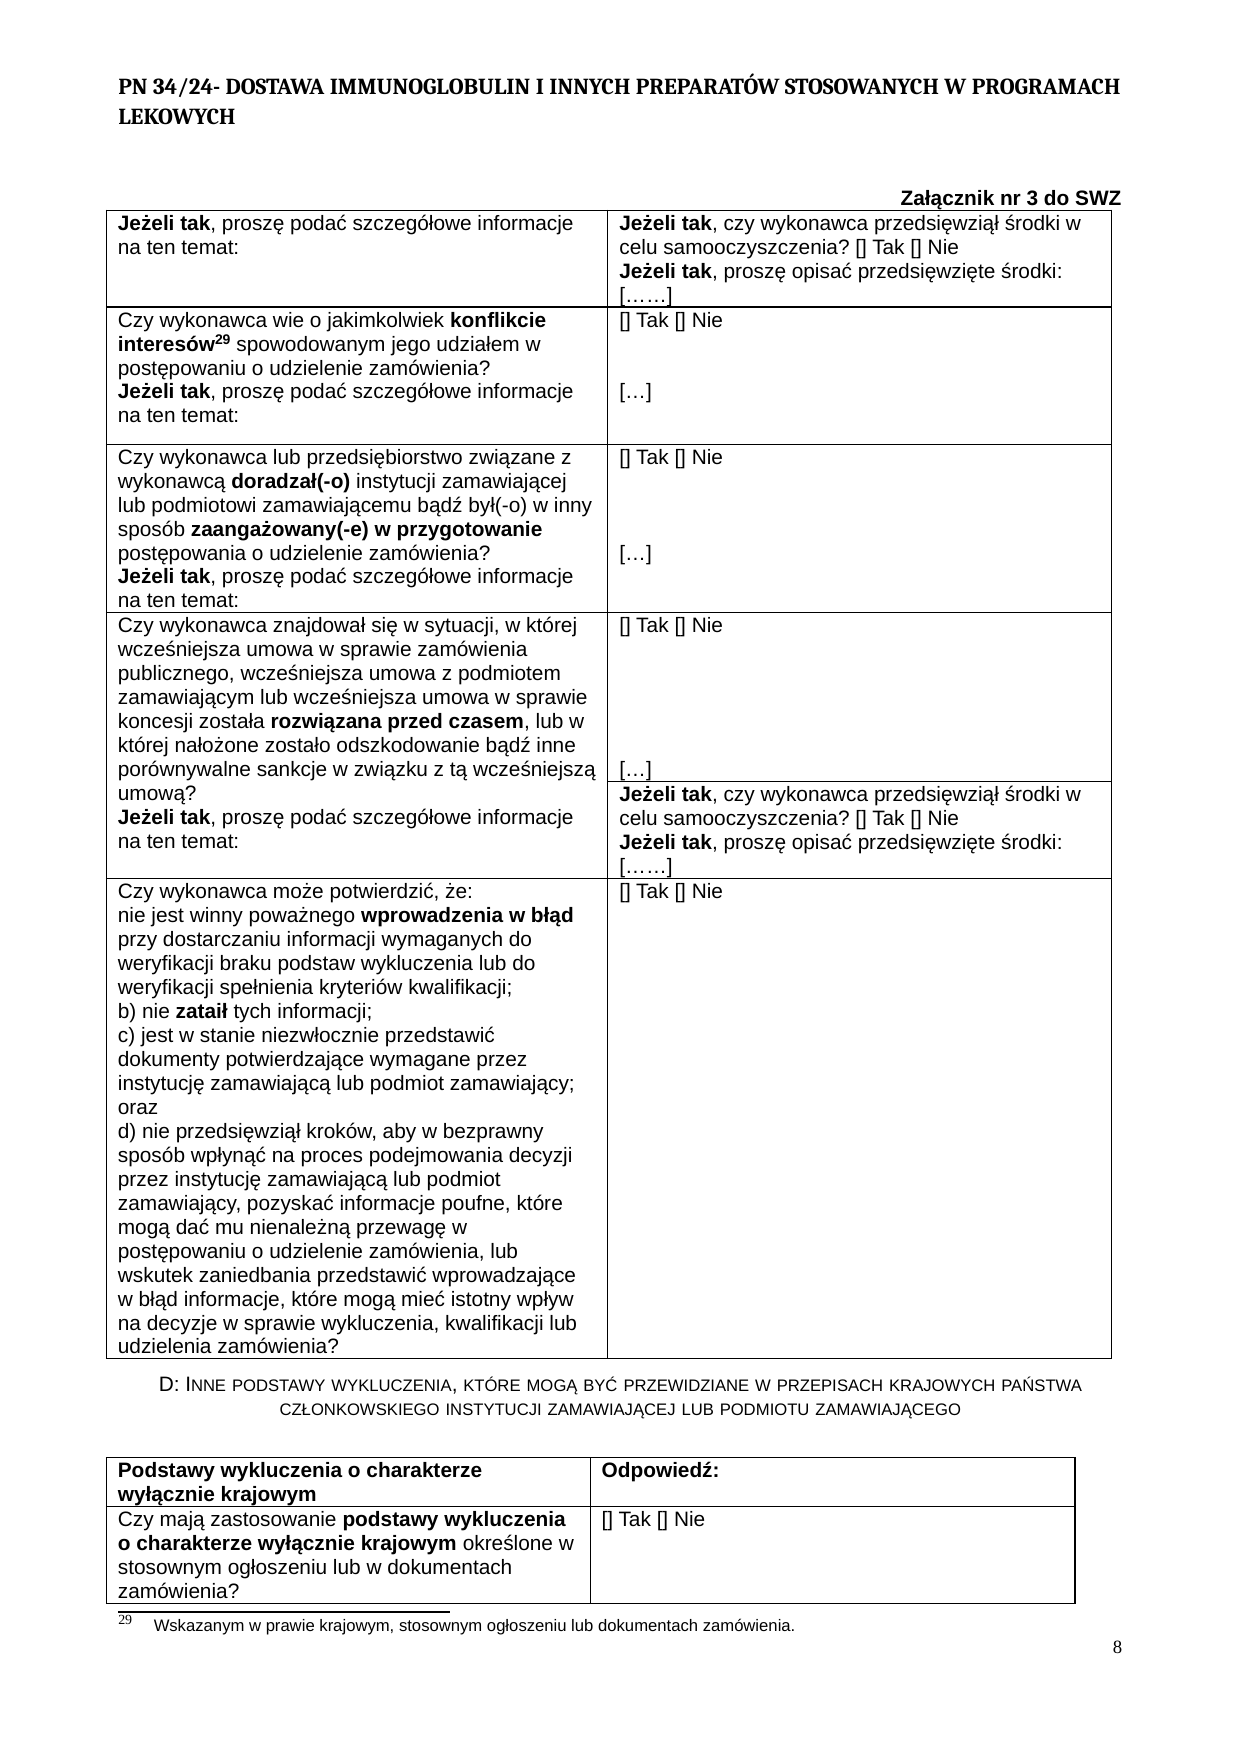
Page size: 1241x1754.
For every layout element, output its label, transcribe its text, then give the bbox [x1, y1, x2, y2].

table_cell [] Tak [] Nie [591, 1507, 1074, 1603]
table_cell Czy wykonawca znajdował się w sytuacji, w której wcześniejsza umowa w sprawie zamówienia publicznego, wcześniejsza umowa z podmiotem zamawiającym lub wcześniejsza umowa w sprawie koncesji została rozwiązana przed czasem, lub w której nałożone zostało odszkodowanie bądź inne porównywalne sankcje w związku z tą wcześniejszą umową? Jeżeli tak, proszę podać szczegółowe informacje na ten temat: [107, 613, 607, 878]
table_cell Czy mają zastosowanie podstawy wykluczenia o charakterze wyłącznie krajowym określone w stosownym ogłoszeniu lub w dokumentach zamówienia? [107, 1507, 590, 1603]
table_cell Jeżeli tak, czy wykonawca przedsięwziął środki w celu samooczyszczenia? [] Tak [] Nie Jeżeli tak, proszę opisać przedsięwzięte środki: [……] [608, 211, 1111, 306]
table_cell [] Tak [] Nie […] [608, 613, 1111, 781]
table_cell [] Tak [] Nie [608, 879, 1111, 1358]
table_cell [] Tak [] Nie […] [608, 308, 1111, 443]
table_cell [] Tak [] Nie […] [608, 445, 1111, 612]
table_cell Czy wykonawca lub przedsiębiorstwo związane z wykonawcą doradzał(-o) instytucji zamawiającej lub podmiotowi zamawiającemu bądź był(-o) w inny sposób zaangażowany(-e) w przygotowanie postępowania o udzielenie zamówienia? Jeżeli tak, proszę podać szczegółowe informacje na ten temat: [107, 445, 607, 612]
table_cell Czy wykonawca może potwierdzić, że: nie jest winny poważnego wprowadzenia w błąd przy dostarczaniu informacji wymaganych do weryfikacji braku podstaw wykluczenia lub do weryfikacji spełnienia kryteriów kwalifikacji; b) nie zataił tych informacji; c) jest w stanie niezwłocznie przedstawić dokumenty potwierdzające wymagane przez instytucję zamawiającą lub podmiot zamawiający; oraz d) nie przedsięwziął kroków, aby w bezprawny sposób wpłynąć na proces podejmowania decyzji przez instytucję zamawiającą lub podmiot zamawiający, pozyskać informacje poufne, które mogą dać mu nienależną przewagę w postępowaniu o udzielenie zamówienia, lub wskutek zaniedbania przedstawić wprowadzające w błąd informacje, które mogą mieć istotny wpływ na decyzje w sprawie wykluczenia, kwalifikacji lub udzielenia zamówienia? [107, 879, 607, 1358]
table_cell Jeżeli tak, proszę podać szczegółowe informacje na ten temat: [107, 211, 607, 306]
table_header Odpowiedź: [591, 1458, 1074, 1506]
title D: Inne podstawy wykluczenia, które mogą być przewidziane w przepisach krajowych państwa członkowskiego instytucji zamawiającej lub podmiotu zamawiającego [118, 1372, 1122, 1420]
table_header Podstawy wykluczenia o charakterze wyłącznie krajowym [107, 1458, 590, 1506]
table_cell Jeżeli tak, czy wykonawca przedsięwziął środki w celu samooczyszczenia? [] Tak [] Nie Jeżeli tak, proszę opisać przedsięwzięte środki: [……] [608, 782, 1111, 878]
table_cell Czy wykonawca wie o jakimkolwiek konflikcie interesów spowodowanym jego udziałem w postępowaniu o udzielenie zamówienia? Jeżeli tak, proszę podać szczegółowe informacje na ten temat: [107, 308, 607, 443]
